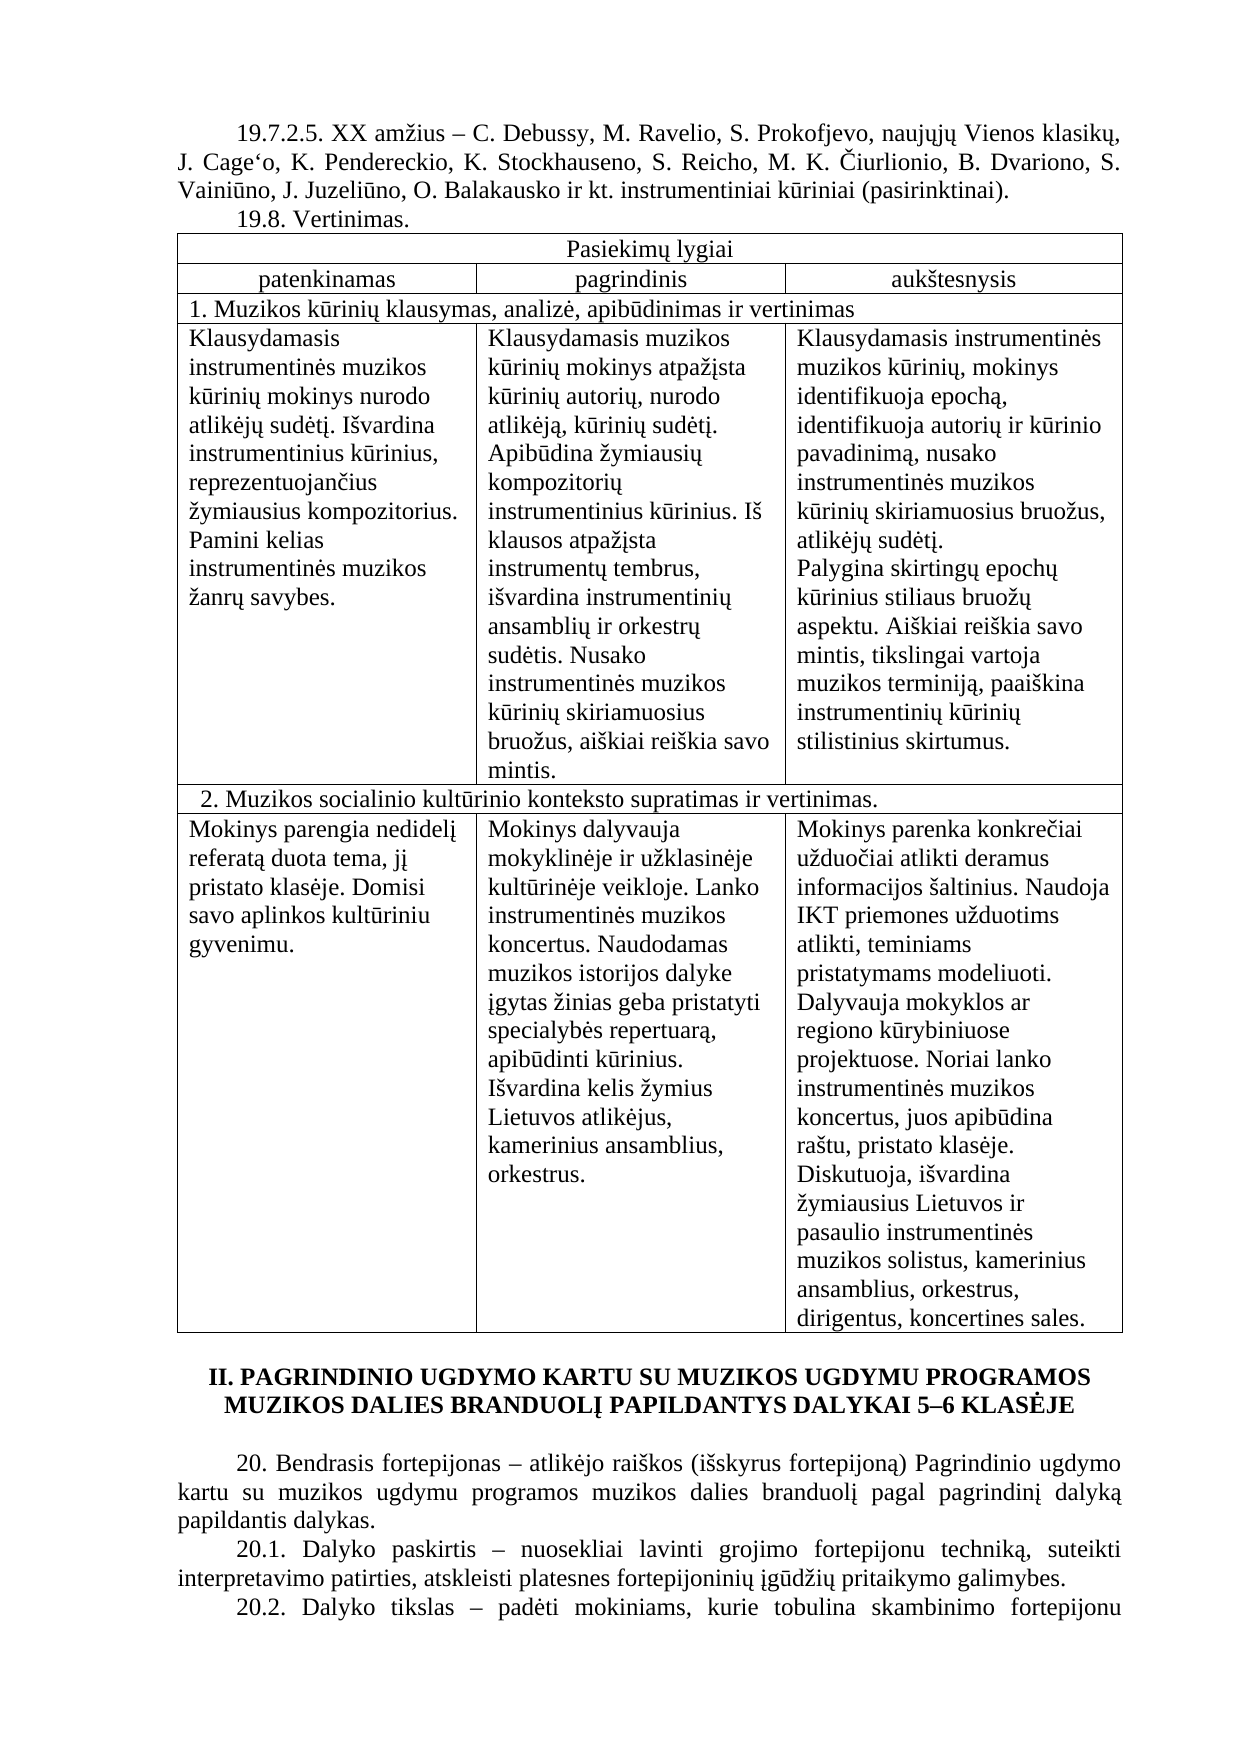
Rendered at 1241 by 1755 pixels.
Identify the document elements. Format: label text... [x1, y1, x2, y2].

table_cell Mokinys parengia nedidelį referatą duota tema, jį pristato klasėje. Domisi savo aplinkos kultūriniu gyvenimu. [178, 814, 476, 1332]
text 20.2. Dalyko tikslas – padėti mokiniams, kurie tobulina skambinimo fortepijonu [177, 1592, 1122, 1620]
text II. PAGRINDINIO UGDYMO KARTU SU MUZIKOS UGDYMU PROGRAMOS MUZIKOS DALIES BRANDUOLĮ PAPILDANTYS DALYKAI 5–6 KLASĖJE [177, 1362, 1122, 1419]
table_cell Mokinys dalyvauja mokyklinėje ir užklasinėje kultūrinėje veikloje. Lanko instrumentinės muzikos koncertus. Naudodamas muzikos istorijos dalyke įgytas žinias geba pristatyti specialybės repertuarą, apibūdinti kūrinius. Išvardina kelis žymius Lietuvos atlikėjus, kamerinius ansamblius, orkestrus. [477, 814, 785, 1332]
table_cell Klausydamasis instrumentinės muzikos kūrinių mokinys nurodo atlikėjų sudėtį. Išvardina instrumentinius kūrinius, reprezentuojančius žymiausius kompozitorius. Pamini kelias instrumentinės muzikos žanrų savybes. [178, 324, 476, 783]
table_cell patenkinamas [178, 264, 476, 293]
text 19.7.2.5. XX amžius – C. Debussy, M. Ravelio, S. Prokofjevo, naujųjų Vienos klasikų, J. Cage‘o, K. Pendereckio, K. Stockhauseno, S. Reicho, M. K. Čiurlionio, B. Dvariono, S. Vainiūno, J. Juzeliūno, O. Balakausko ir kt. instrumentiniai kūriniai (pasirinktinai). [177, 118, 1122, 204]
table_cell pagrindinis [477, 264, 785, 293]
table_cell aukštesnysis [786, 264, 1122, 293]
table_cell Klausydamasis instrumentinės muzikos kūrinių, mokinys identifikuoja epochą, identifikuoja autorių ir kūrinio pavadinimą, nusako instrumentinės muzikos kūrinių skiriamuosius bruožus, atlikėjų sudėtį. Palygina skirtingų epochų kūrinius stiliaus bruožų aspektu. Aiškiai reiškia savo mintis, tikslingai vartoja muzikos terminiją, paaiškina instrumentinių kūrinių stilistinius skirtumus. [786, 324, 1122, 783]
text 20. Bendrasis fortepijonas – atlikėjo raiškos (išskyrus fortepijoną) Pagrindinio ugdymo kartu su muzikos ugdymu programos muzikos dalies branduolį pagal pagrindinį dalyką papildantis dalykas. [177, 1448, 1122, 1534]
text 20.1. Dalyko paskirtis – nuosekliai lavinti grojimo fortepijonu techniką, suteikti interpretavimo patirties, atskleisti platesnes fortepijoninių įgūdžių pritaikymo galimybes. [177, 1534, 1122, 1592]
table_cell Mokinys parenka konkrečiai užduočiai atlikti deramus informacijos šaltinius. Naudoja IKT priemones užduotims atlikti, teminiams pristatymams modeliuoti. Dalyvauja mokyklos ar regiono kūrybiniuose projektuose. Noriai lanko instrumentinės muzikos koncertus, juos apibūdina raštu, pristato klasėje. Diskutuoja, išvardina žymiausius Lietuvos ir pasaulio instrumentinės muzikos solistus, kamerinius ansamblius, orkestrus, dirigentus, koncertines sales. [786, 814, 1122, 1332]
table_cell 1. Muzikos kūrinių klausymas, analizė, apibūdinimas ir vertinimas [178, 294, 1122, 322]
table_cell [1064, 785, 1122, 813]
text 19.8. Vertinimas. [177, 204, 1122, 233]
table_cell Klausydamasis muzikos kūrinių mokinys atpažįsta kūrinių autorių, nurodo atlikėją, kūrinių sudėtį. Apibūdina žymiausių kompozitorių instrumentinius kūrinius. Iš klausos atpažįsta instrumentų tembrus, išvardina instrumentinių ansamblių ir orkestrų sudėtis. Nusako instrumentinės muzikos kūrinių skiriamuosius bruožus, aiškiai reiškia savo mintis. [477, 324, 785, 783]
table_cell 2. Muzikos socialinio kultūrinio konteksto supratimas ir vertinimas. [178, 785, 1026, 813]
table_header Pasiekimų lygiai [178, 234, 1122, 263]
table_cell [1026, 785, 1063, 813]
